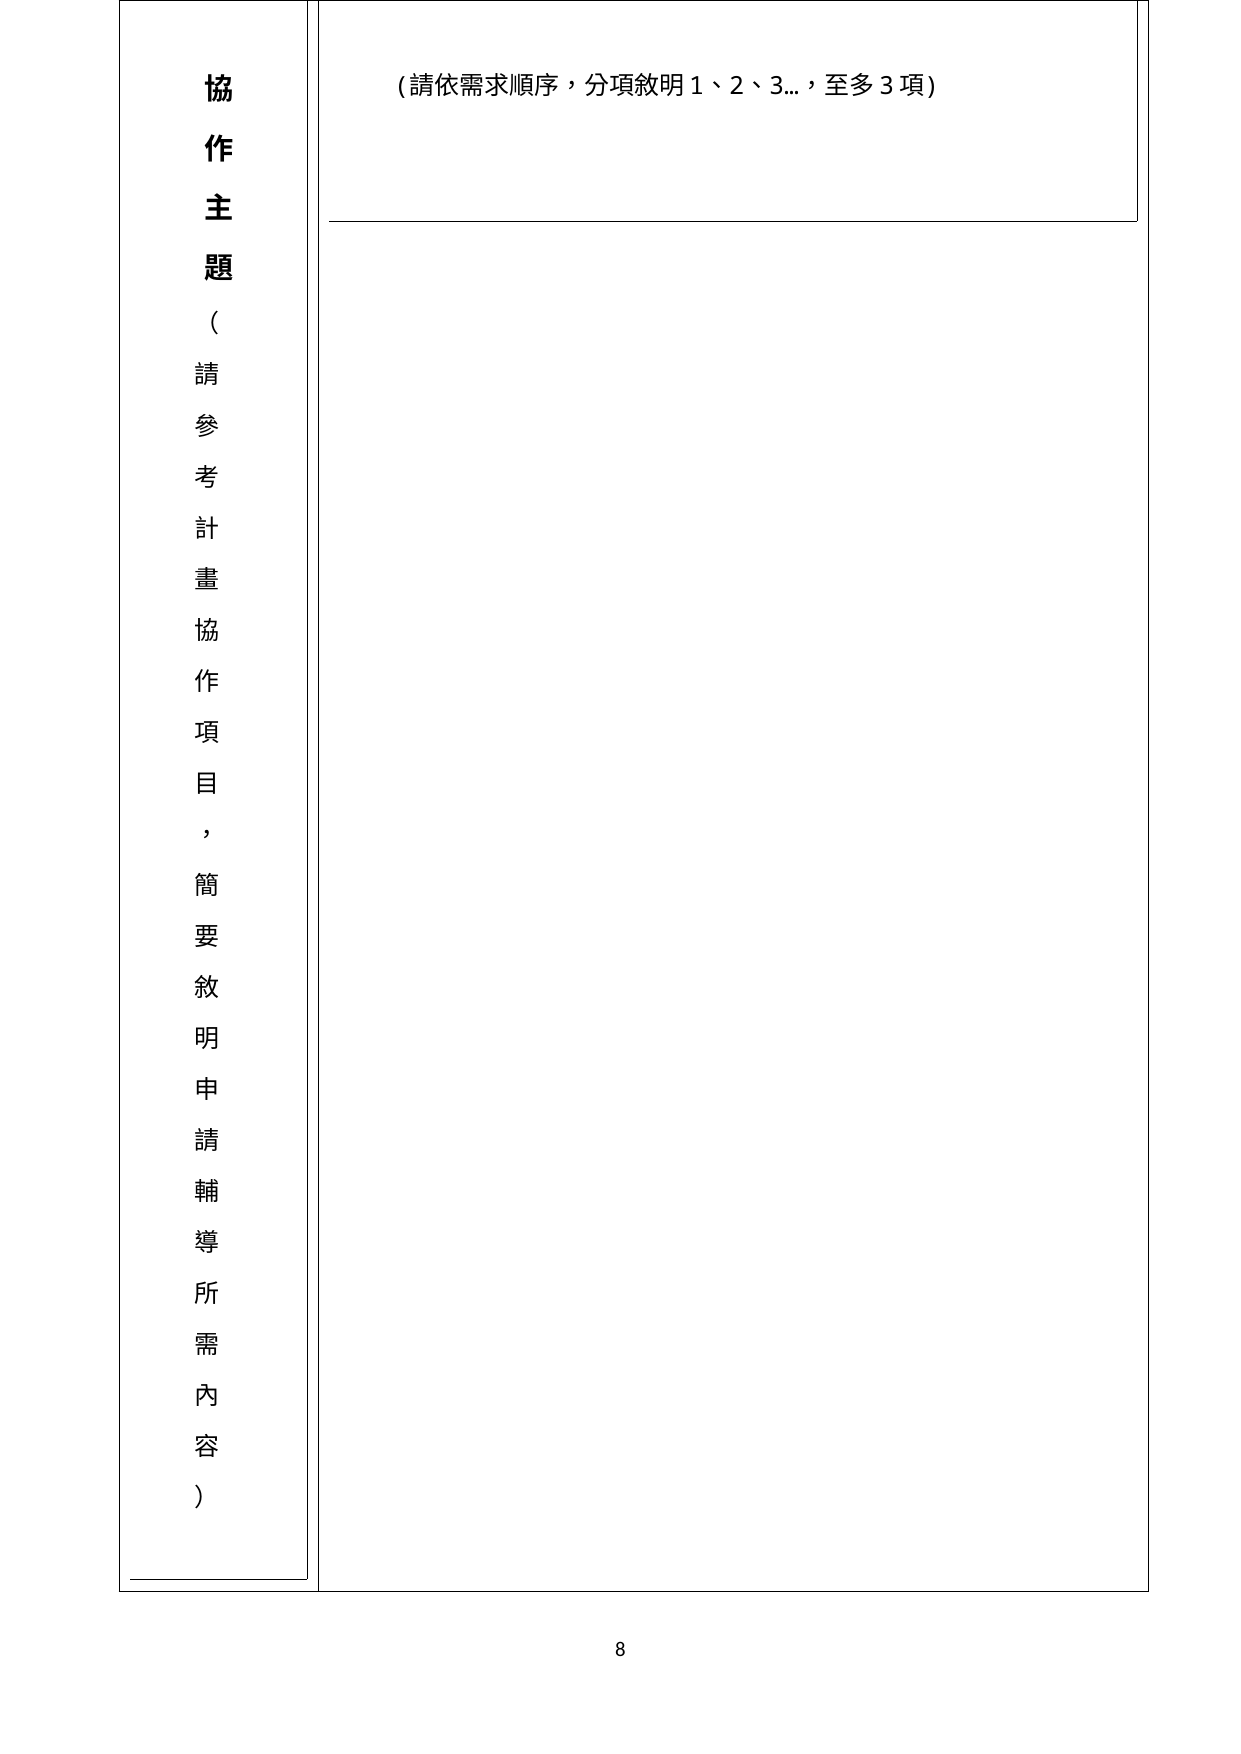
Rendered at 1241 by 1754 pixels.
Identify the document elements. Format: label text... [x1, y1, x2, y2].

table_cell 協作主題 （請參考計畫協作項目，簡要敘明申請輔導所需內容） [120, 1, 318, 1591]
table_cell (請依需求順序，分項敘明1、2、3…，至多3項) [319, 1, 1148, 1591]
